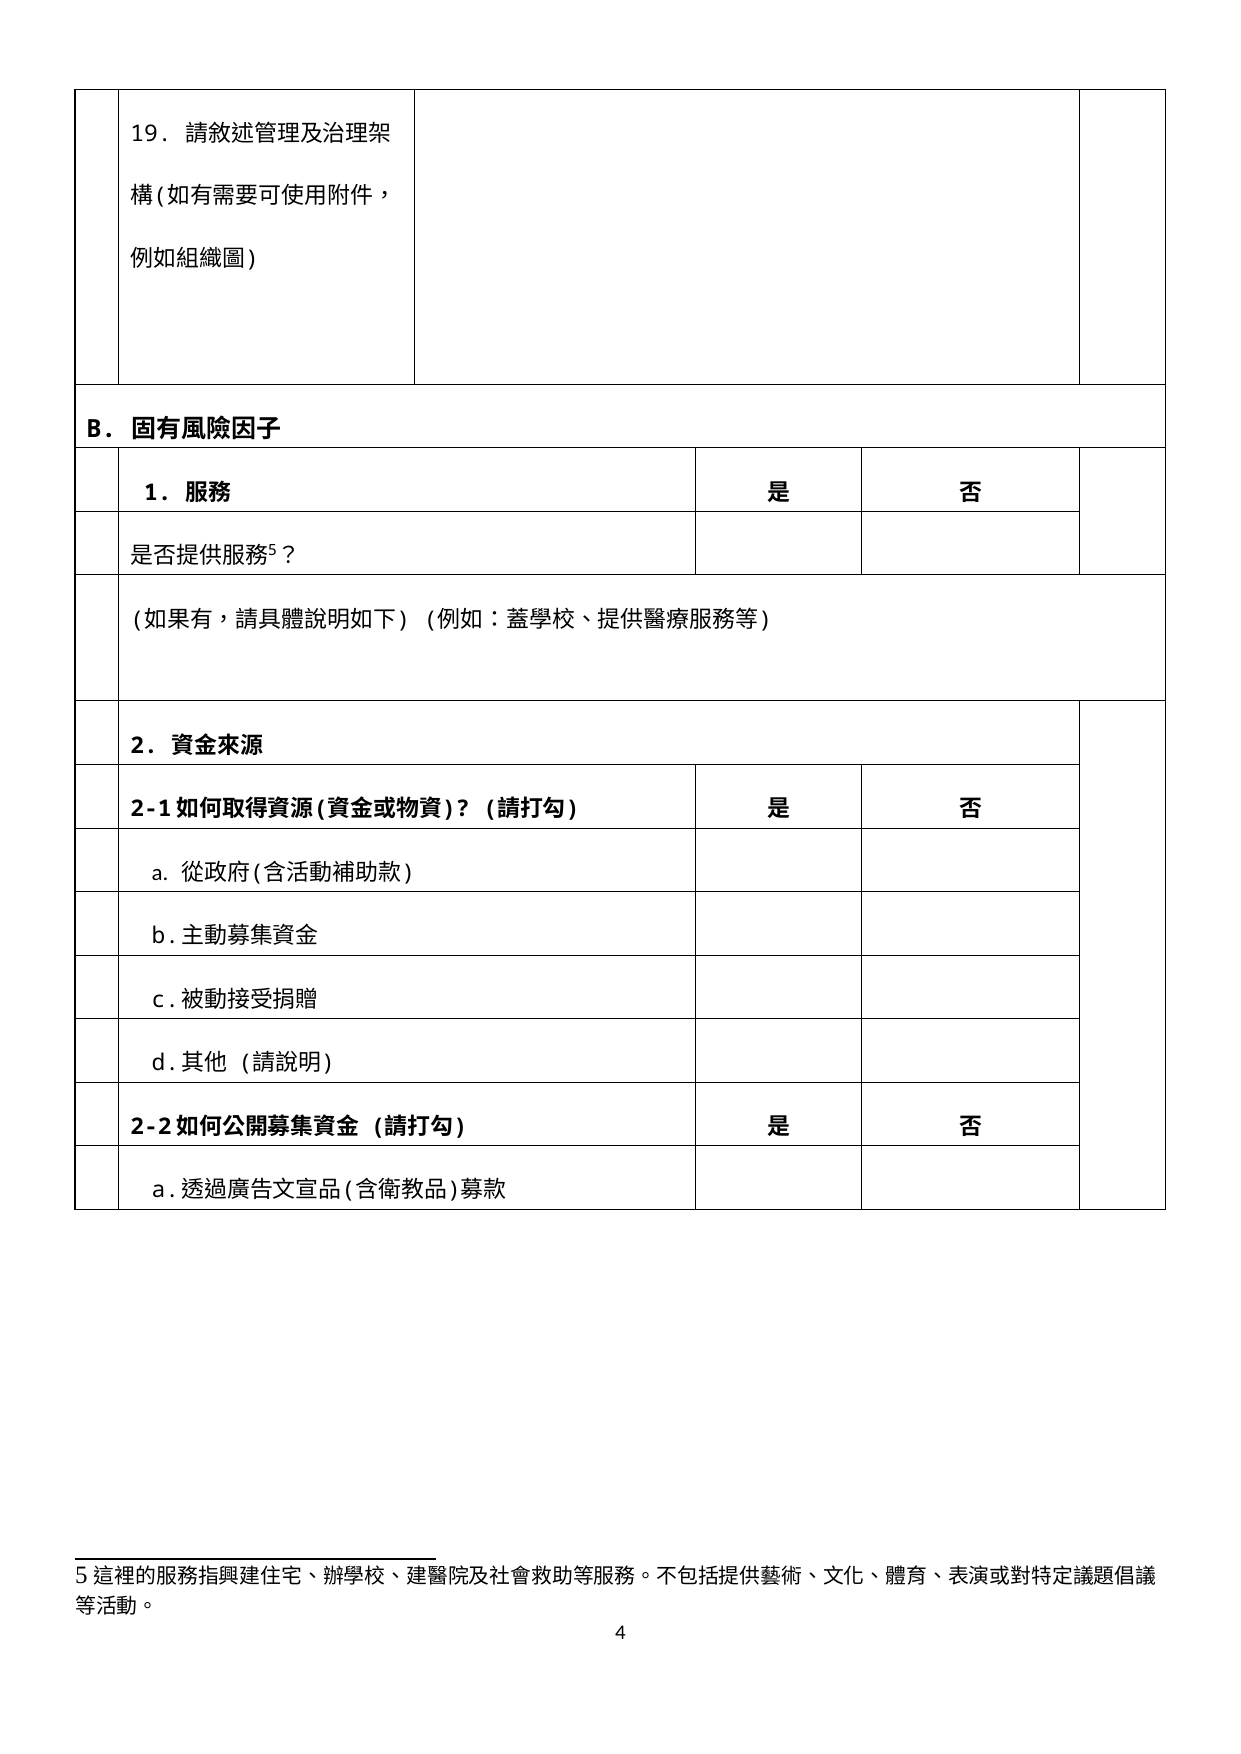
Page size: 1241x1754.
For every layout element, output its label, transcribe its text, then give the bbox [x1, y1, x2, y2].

table_cell [862, 1019, 1079, 1082]
table_cell 19. 請敘述管理及治理架構(如有需要可使用附件，例如組織圖) [119, 90, 414, 384]
table_cell [696, 512, 861, 574]
table_cell [696, 1019, 861, 1082]
table_cell [696, 892, 861, 954]
table_cell 2. 資金來源 [119, 701, 1079, 764]
table_cell 是 [696, 448, 861, 511]
table_cell 被動接受捐贈 [119, 956, 695, 1018]
table_cell 否 [862, 448, 1079, 511]
table_cell B. 固有風險因子 [76, 385, 1165, 447]
table_cell [76, 1083, 118, 1145]
table_cell [76, 701, 118, 764]
table_cell [76, 575, 118, 700]
table_cell [415, 90, 1079, 384]
table_cell 否 [862, 1083, 1079, 1145]
table_cell [76, 512, 118, 574]
table_cell [76, 829, 118, 891]
table_cell [862, 512, 1079, 574]
table_cell [1080, 90, 1165, 384]
table_cell 其他 (請說明) [119, 1019, 695, 1082]
table_cell [862, 892, 1079, 954]
table_cell 從政府(含活動補助款) [119, 829, 695, 891]
table_cell 是 [696, 1083, 861, 1145]
table_cell [76, 448, 118, 511]
table_cell [1080, 701, 1165, 1209]
table_cell 是 [696, 765, 861, 827]
table_cell 1. 服務 [119, 448, 695, 511]
table_cell (如果有，請具體說明如下) (例如：蓋學校、提供醫療服務等) [119, 575, 1165, 700]
table_cell [862, 829, 1079, 891]
table_cell 透過廣告文宣品(含衛教品)募款 [119, 1146, 695, 1209]
table_cell [696, 1146, 861, 1209]
table_cell [696, 829, 861, 891]
table_cell [76, 892, 118, 954]
table_cell [862, 1146, 1079, 1209]
table_cell [76, 765, 118, 827]
table_cell 否 [862, 765, 1079, 827]
table_cell 2-1如何取得資源(資金或物資)? (請打勾) [119, 765, 695, 827]
table_cell [862, 956, 1079, 1018]
table_cell [696, 956, 861, 1018]
table_cell [76, 956, 118, 1018]
table_cell [76, 1019, 118, 1082]
table_cell 是否提供服務？ [119, 512, 695, 574]
table_cell [76, 1146, 118, 1209]
table_cell [76, 90, 118, 384]
table_cell 主動募集資金 [119, 892, 695, 954]
table_cell [1080, 448, 1165, 574]
table_cell 2-2如何公開募集資金 (請打勾) [119, 1083, 695, 1145]
